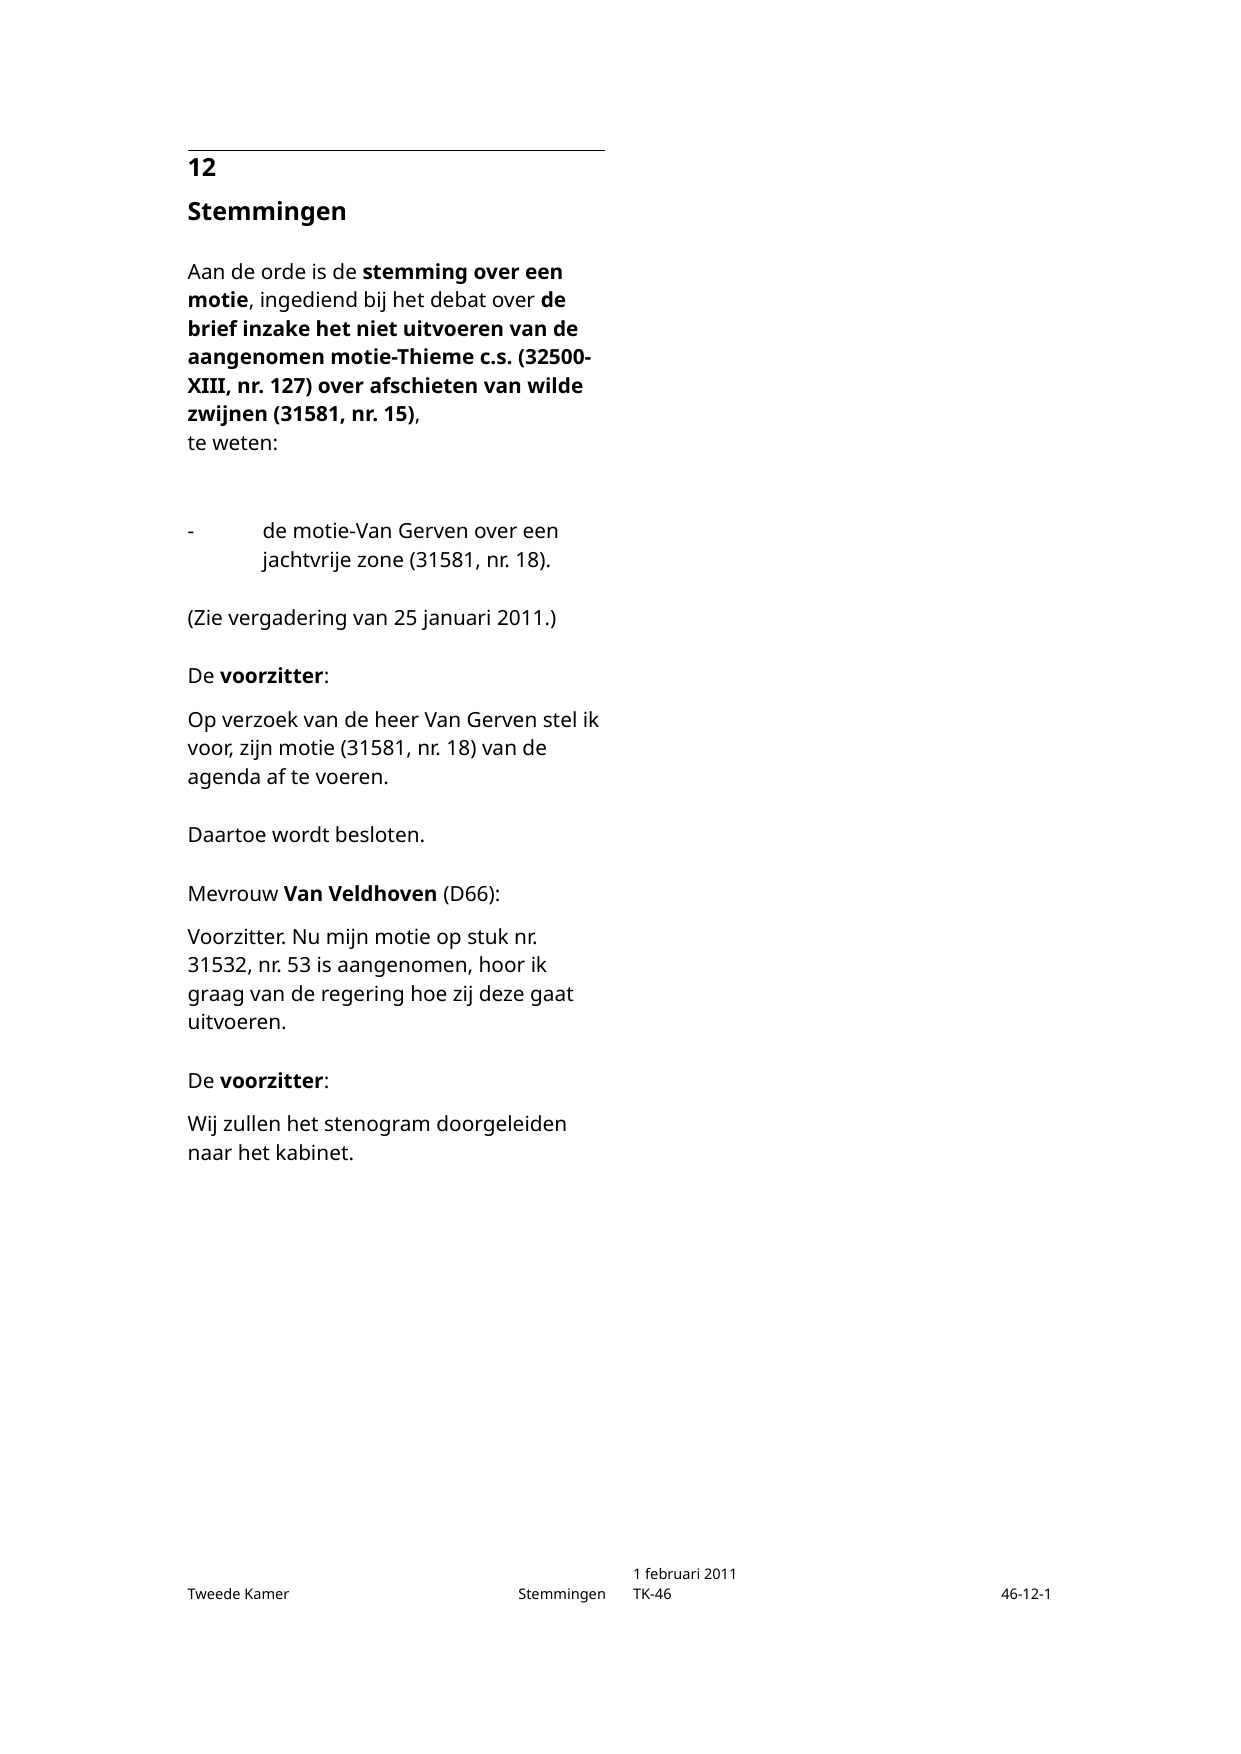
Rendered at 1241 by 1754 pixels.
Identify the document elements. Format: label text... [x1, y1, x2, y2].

text Stemmingen [187, 193, 605, 227]
text Aan de orde is de stemming over een motie, ingediend bij het debat over de brief inzake het niet uitvoeren van de aangenomen motie-Thieme c.s. (32500-XIII, nr. 127) over afschieten van wilde zwijnen (31581, nr. 15), [187, 257, 605, 428]
text 12 [187, 151, 605, 184]
text (Zie vergadering van 25 januari 2011.) [187, 603, 605, 632]
text te weten: [187, 428, 605, 456]
text De voorzitter: [187, 662, 605, 690]
text Voorzitter. Nu mijn motie op stuk nr. 31532, nr. 53 is aangenomen, hoor ik graag van de regering hoe zij deze gaat uitvoeren. [187, 922, 605, 1036]
text Wij zullen het stenogram doorgeleiden naar het kabinet. [187, 1109, 605, 1166]
list de motie-Van Gerven over een jachtvrije zone (31581, nr. 18). [187, 516, 605, 573]
text Daartoe wordt besloten. [187, 820, 605, 849]
text Mevrouw Van Veldhoven (D66): [187, 879, 605, 907]
text De voorzitter: [187, 1066, 605, 1094]
text Op verzoek van de heer Van Gerven stel ik voor, zijn motie (31581, nr. 18) van de agenda af te voeren. [187, 705, 605, 790]
